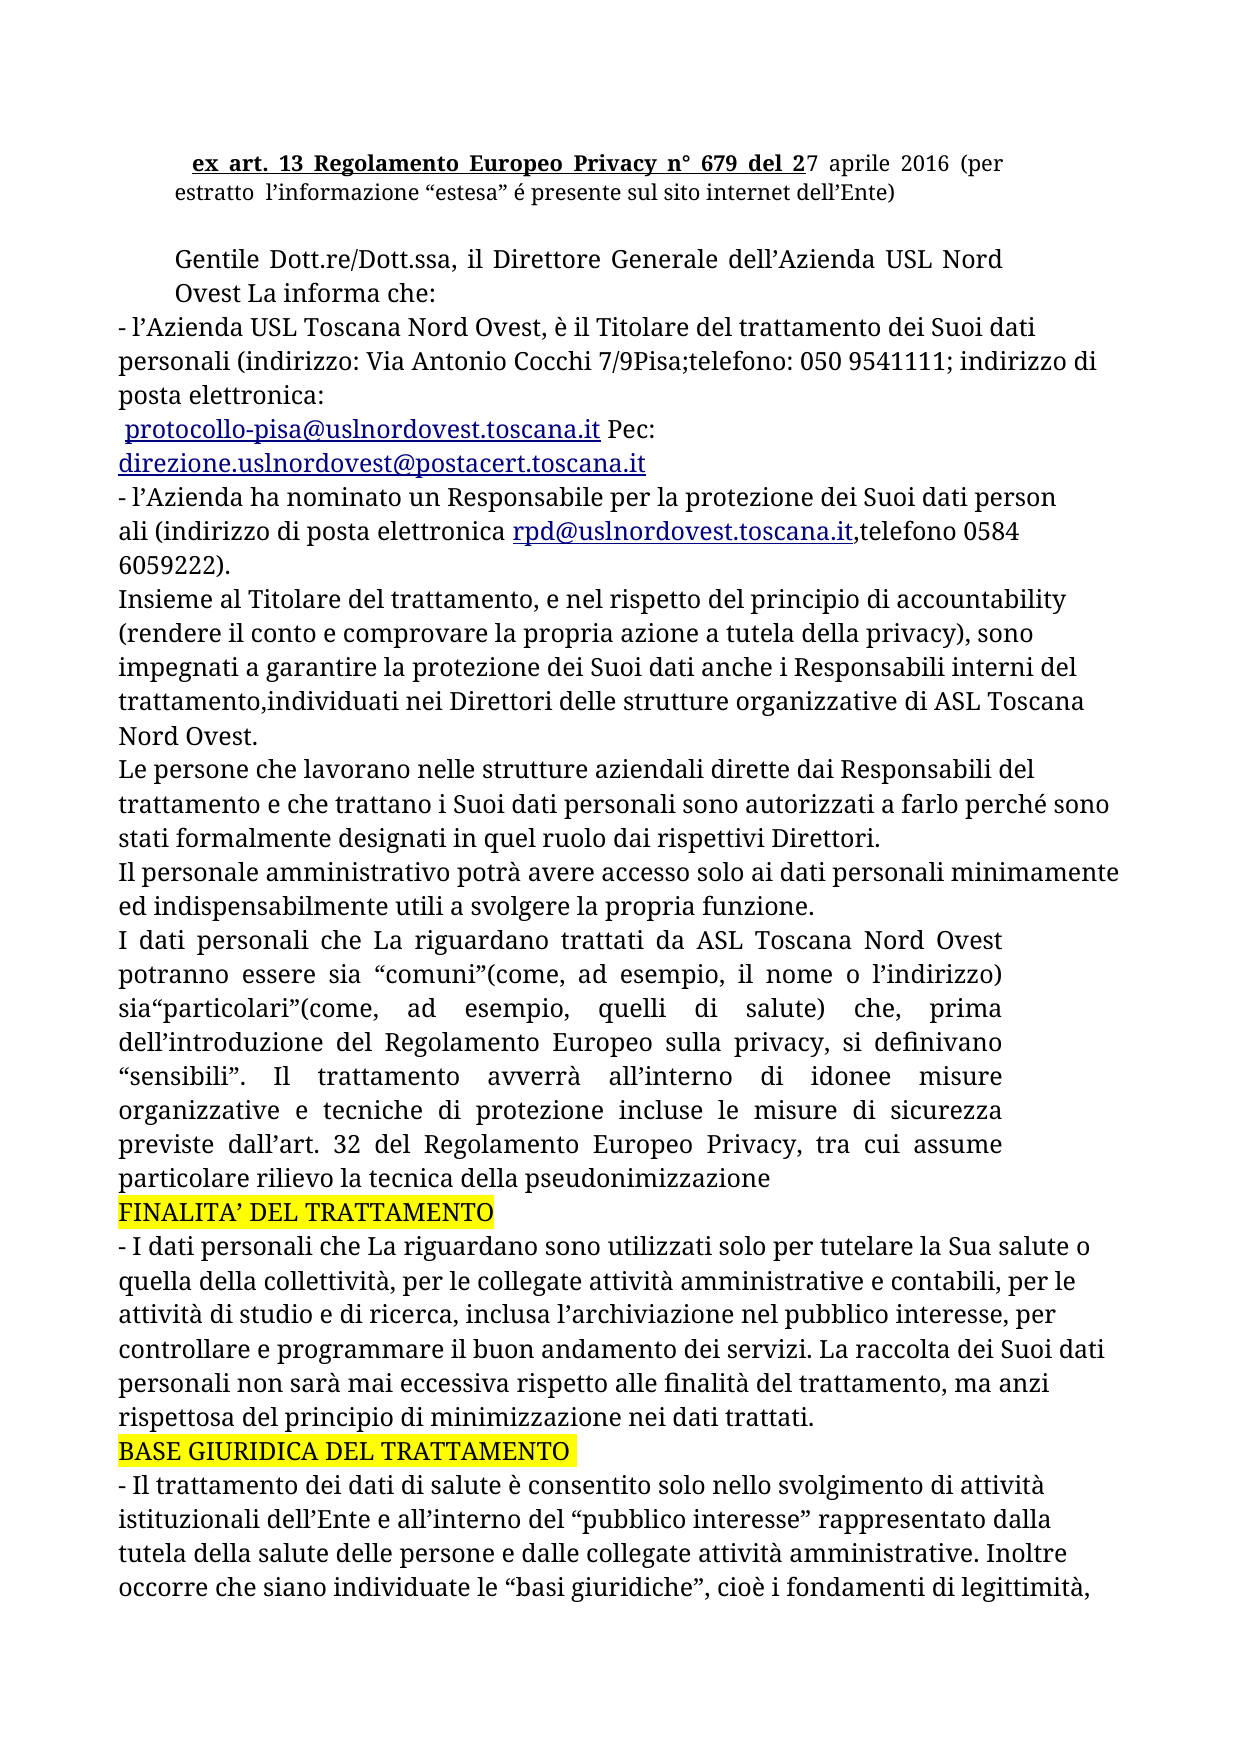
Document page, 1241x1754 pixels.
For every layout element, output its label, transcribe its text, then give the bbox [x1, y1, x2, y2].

text (rendere il conto e comprovare la propria azione a tutela della privacy), sono impegnati a garantire la protezione dei Suoi dati anche i Responsabili interni del trattamento,individuati nei Direttori delle strutture organizzative di ASL Toscana Nord Ovest. [118, 616, 1122, 752]
text - l’Azienda ha nominato un Responsabile per la protezione dei Suoi dati person [118, 480, 1122, 514]
text Il personale amministrativo potrà avere accesso solo ai dati personali minimamente ed indispensabilmente utili a svolgere la propria funzione. [118, 854, 1122, 922]
text ex art. 13 Regolamento Europeo Privacy n° 679 del 27 aprile 2016 (per estratto l’informazione “estesa” é presente sul sito internet dell’Ente) [174, 148, 1003, 207]
text ali (indirizzo di posta elettronica rpd@uslnordovest.toscana.it,telefono 0584 6059222). [118, 514, 1122, 582]
text protocollo-pisa@uslnordovest.toscana.it Pec: direzione.uslnordovest@postacert.toscana.it [118, 412, 1122, 480]
text - I dati personali che La riguardano sono utilizzati solo per tutelare la Sua salute o quella della collettività, per le collegate attività amministrative e contabili, per le attività di studio e di ricerca, inclusa l’archiviazione nel pubblico interesse, per controllare e programmare il buon andamento dei servizi. La raccolta dei Suoi dati personali non sarà mai eccessiva rispetto alle finalità del trattamento, ma anzi rispettosa del principio di minimizzazione nei dati trattati. [118, 1229, 1122, 1433]
text istituzionali dell’Ente e all’interno del “pubblico interesse” rappresentato dalla tutela della salute delle persone e dalle collegate attività amministrative. Inoltre occorre che siano individuate le “basi giuridiche”, cioè i fondamenti di legittimità, [118, 1502, 1122, 1604]
text - Il trattamento dei dati di salute è consentito solo nello svolgimento di attività [118, 1467, 1122, 1502]
text - l’Azienda USL Toscana Nord Ovest, è il Titolare del trattamento dei Suoi dati personali (indirizzo: Via Antonio Cocchi 7/9Pisa;telefono: 050 9541111; indirizzo di posta elettronica: [118, 309, 1122, 412]
text FINALITA’ DEL TRATTAMENTO [118, 1195, 1003, 1229]
text BASE GIURIDICA DEL TRATTAMENTO [118, 1433, 1122, 1467]
text Insieme al Titolare del trattamento, e nel rispetto del principio di accountability [118, 582, 1122, 616]
text Gentile Dott.re/Dott.ssa, il Direttore Generale dell’Azienda USL Nord Ovest La informa che: [174, 241, 1003, 309]
text I dati personali che La riguardano trattati da ASL Toscana Nord Ovest potranno essere sia “comuni”(come, ad esempio, il nome o l’indirizzo) sia“particolari”(come, ad esempio, quelli di salute) che, prima dell’introduzione del Regolamento Europeo sulla privacy, si definivano “sensibili”. Il trattamento avverrà all’interno di idonee misure organizzative e tecniche di protezione incluse le misure di sicurezza previste dall’art. 32 del Regolamento Europeo Privacy, tra cui assume particolare rilievo la tecnica della pseudonimizzazione [118, 922, 1003, 1195]
text Le persone che lavorano nelle strutture aziendali dirette dai Responsabili del trattamento e che trattano i Suoi dati personali sono autorizzati a farlo perché sono stati formalmente designati in quel ruolo dai rispettivi Direttori. [118, 752, 1122, 854]
